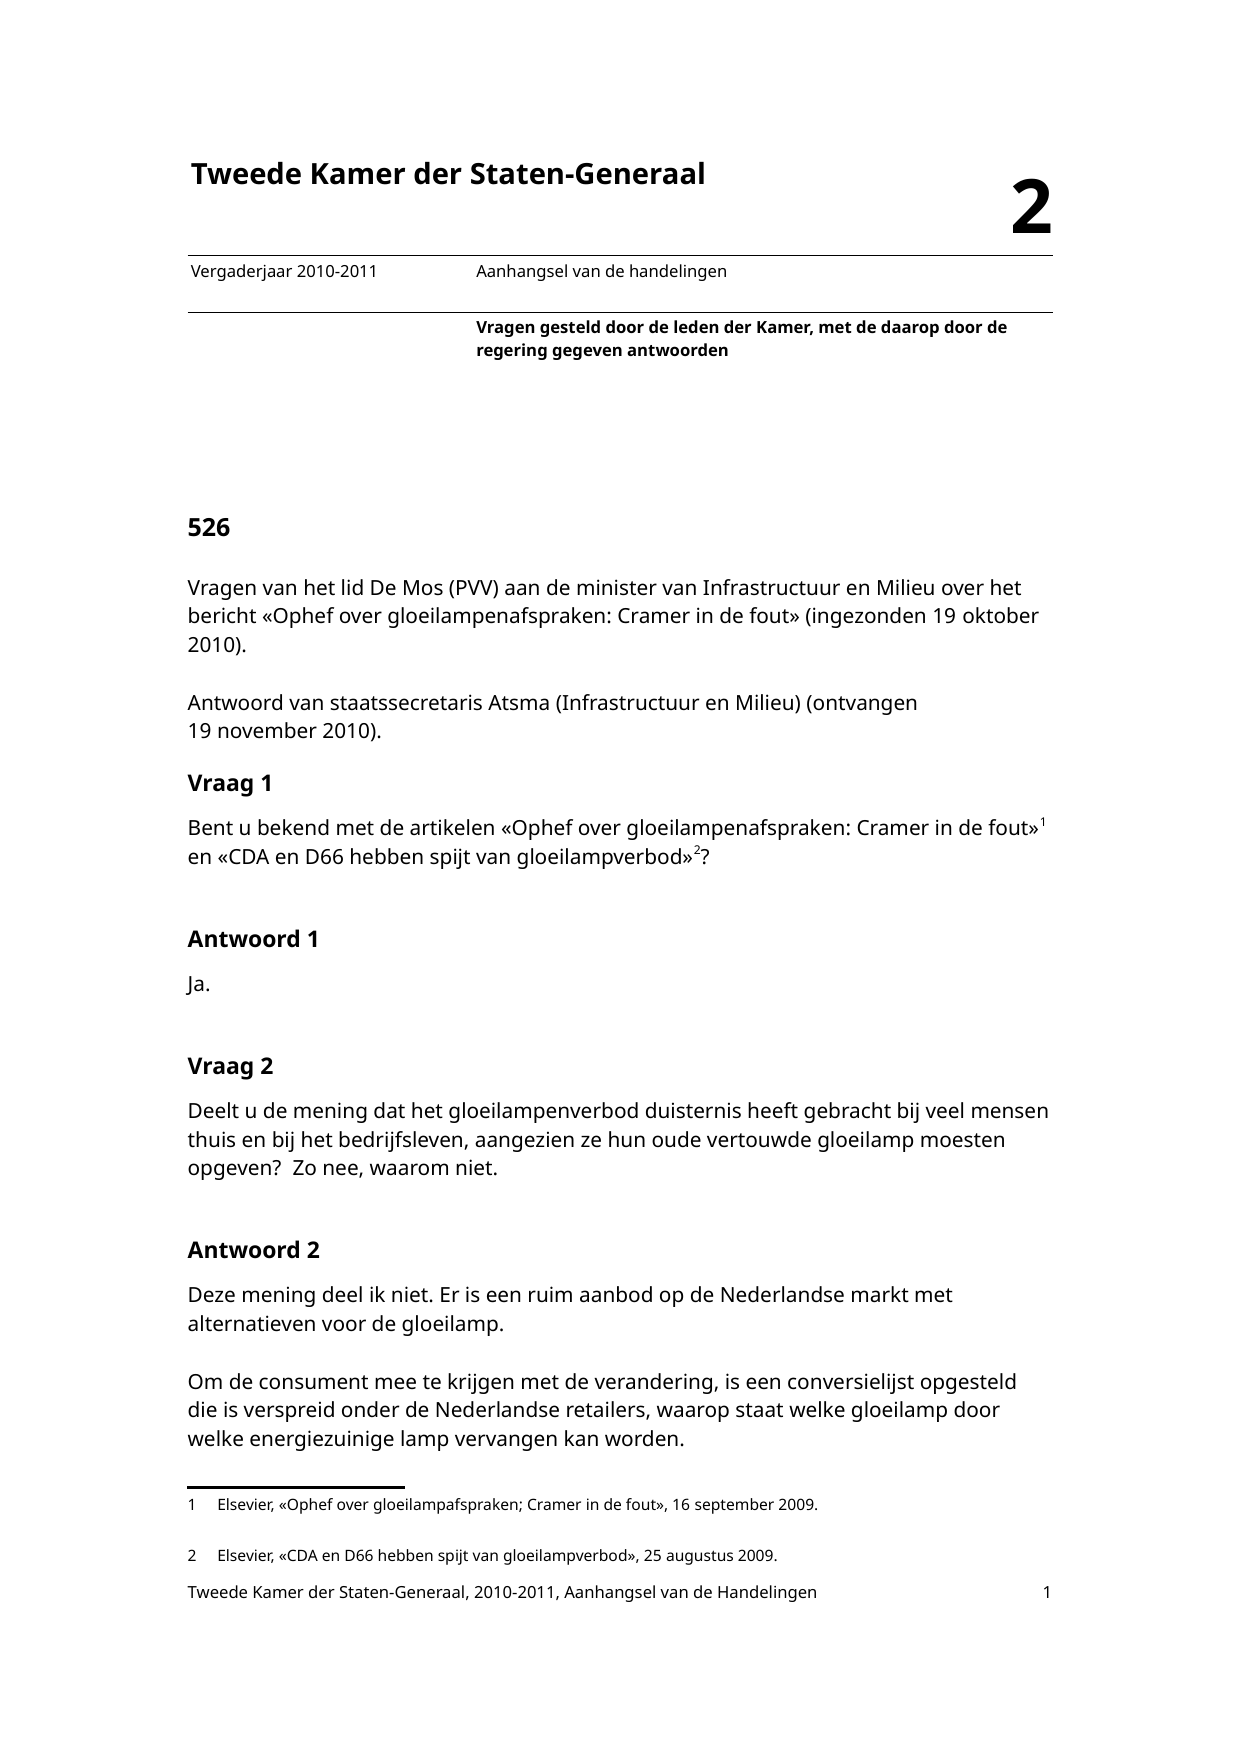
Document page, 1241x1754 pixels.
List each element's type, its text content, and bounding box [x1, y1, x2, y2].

text Vragen van het lid De Mos (PVV) aan de minister van Infrastructuur en Milieu over het bericht «Ophef over gloeilampenafspraken: Cramer in de fout» (ingezonden 19 oktober 2010). [187, 573, 1053, 658]
subtitle Vraag 2 [187, 1050, 1053, 1081]
text Antwoord van staatssecretaris Atsma (Infrastructuur en Milieu) (ontvangen 19 november 2010). [187, 688, 1053, 745]
table_header 2 [880, 150, 1053, 255]
text Bent u bekend met de artikelen «Ophef over gloeilampenafspraken: Cramer in de fout» en «CDA en D66 hebben spijt van gloeilampverbod»? [187, 813, 1053, 870]
text Elsevier, «CDA en D66 hebben spijt van gloeilampverbod», 25 augustus 2009. [187, 1538, 1053, 1566]
table_cell [188, 313, 473, 361]
subtitle Antwoord 1 [187, 923, 1053, 954]
table_cell Vergaderjaar 2010-2011 [188, 256, 473, 312]
table_cell Vragen gesteld door de leden der Kamer, met de daarop door de regering gegeven antwoorden [473, 313, 1053, 361]
text Deze mening deel ik niet. Er is een ruim aanbod op de Nederlandse markt met alternatieven voor de gloeilamp. [187, 1280, 1053, 1337]
table_header Tweede Kamer der Staten-Generaal [188, 150, 879, 255]
text Om de consument mee te krijgen met de verandering, is een conversielijst opgesteld die is verspreid onder de Nederlandse retailers, waarop staat welke gloeilamp door welke energiezuinige lamp vervangen kan worden. [187, 1367, 1053, 1452]
text 526 [187, 509, 1053, 543]
subtitle Vraag 1 [187, 767, 1053, 798]
table_cell Aanhangsel van de handelingen [473, 256, 1053, 312]
text Deelt u de mening dat het gloeilampenverbod duisternis heeft gebracht bij veel mensen thuis en bij het bedrijfsleven, aangezien ze hun oude vertouwde gloeilamp moesten opgeven? Zo nee, waarom niet. [187, 1096, 1053, 1182]
text Elsevier, «Ophef over gloeilampafspraken; Cramer in de fout», 16 september 2009. [187, 1479, 1053, 1508]
text Ja. [187, 969, 1053, 997]
subtitle Antwoord 2 [187, 1234, 1053, 1265]
